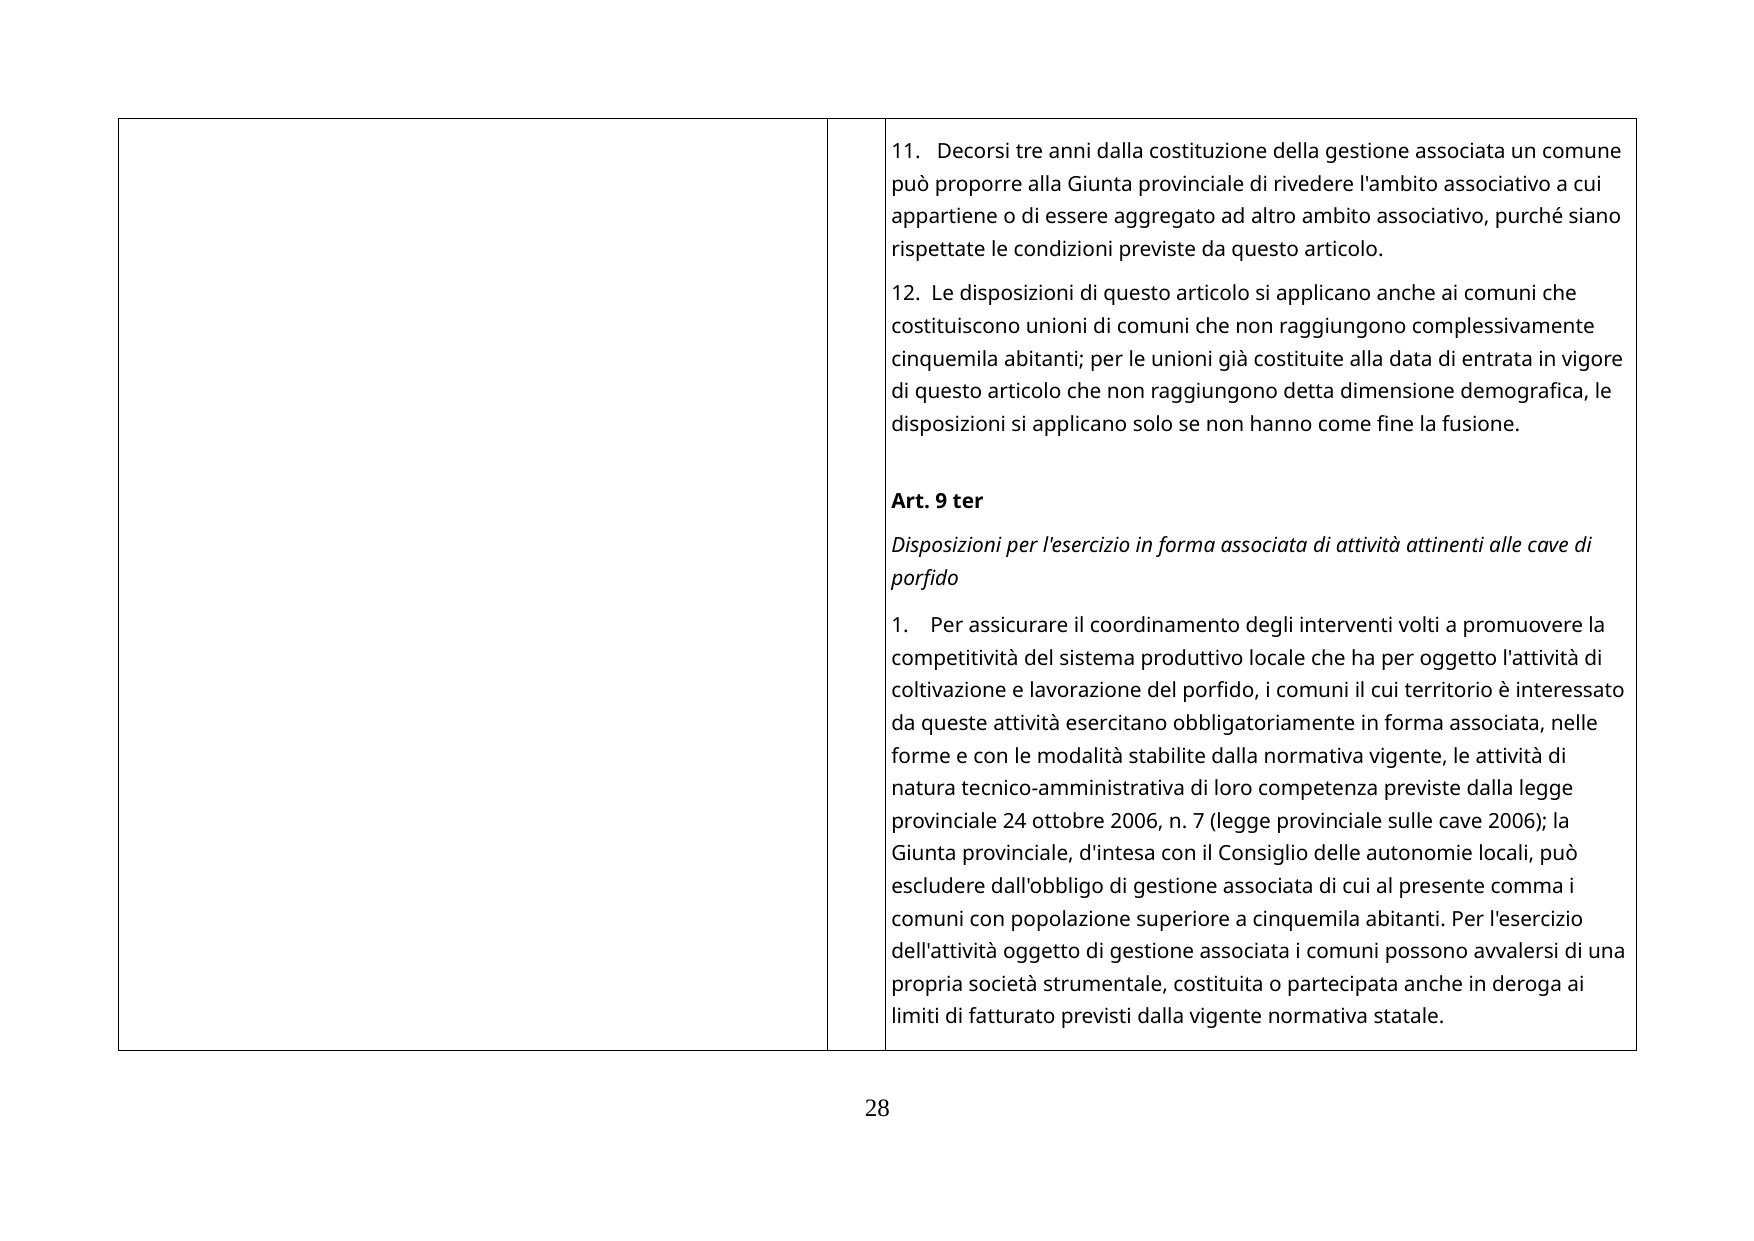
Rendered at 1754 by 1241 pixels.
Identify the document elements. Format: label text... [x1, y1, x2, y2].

table_cell [828, 119, 885, 1050]
table_cell 11. Decorsi tre anni dalla costituzione della gestione associata un comune può proporre alla Giunta provinciale di rivedere l'ambito associativo a cui appartiene o di essere aggregato ad altro ambito associativo, purché siano rispettate le condizioni previste da questo articolo. 12. Le disposizioni di questo articolo si applicano anche ai comuni che costituiscono unioni di comuni che non raggiungono complessivamente cinquemila abitanti; per le unioni già costituite alla data di entrata in vigore di questo articolo che non raggiungono detta dimensione demografica, le disposizioni si applicano solo se non hanno come fine la fusione. Art. 9 ter Disposizioni per l'esercizio in forma associata di attività attinenti alle cave di porfido 1. Per assicurare il coordinamento degli interventi volti a promuovere la competitività del sistema produttivo locale che ha per oggetto l'attività di coltivazione e lavorazione del porfido, i comuni il cui territorio è interessato da queste attività esercitano obbligatoriamente in forma associata, nelle forme e con le modalità stabilite dalla normativa vigente, le attività di natura tecnico-amministrativa di loro competenza previste dalla legge provinciale 24 ottobre 2006, n. 7 (legge provinciale sulle cave 2006); la Giunta provinciale, d'intesa con il Consiglio delle autonomie locali, può escludere dall'obbligo di gestione associata di cui al presente comma i comuni con popolazione superiore a cinquemila abitanti. Per l'esercizio dell'attività oggetto di gestione associata i comuni possono avvalersi di una propria società strumentale, costituita o partecipata anche in deroga ai limiti di fatturato previsti dalla vigente normativa statale. [886, 119, 1636, 1050]
table_cell [119, 119, 827, 1050]
